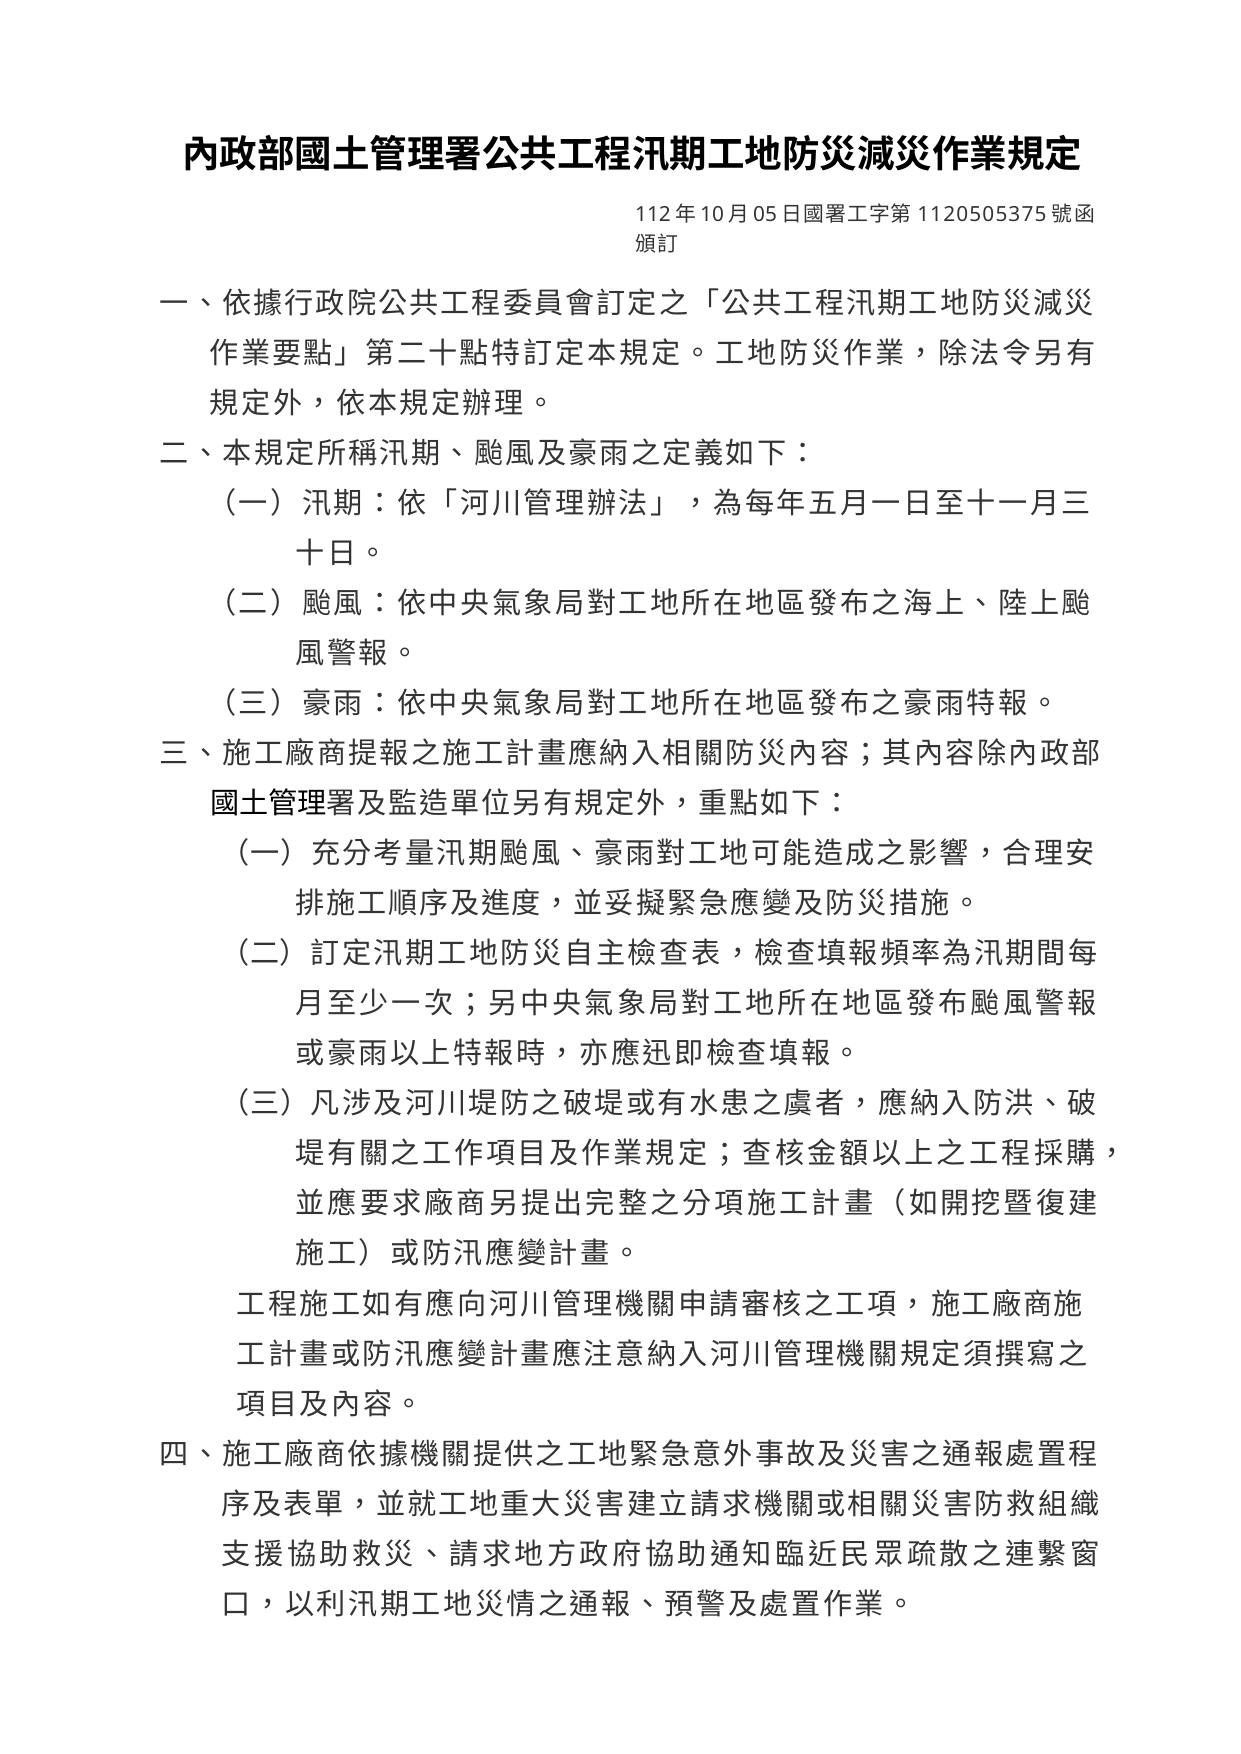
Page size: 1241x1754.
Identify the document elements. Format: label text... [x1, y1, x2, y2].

text （三）豪雨：依中央氣象局對工地所在地區發布之豪雨特報。 [207, 674, 1116, 724]
text （一）汛期：依「河川管理辦法」，為每年五月一日至十一月三十日。 [207, 474, 1116, 574]
text 一、依據行政院公共工程委員會訂定之「公共工程汛期工地防災減災作業要點」第二十點特訂定本規定。工地防災作業，除法令另有規定外，依本規定辦理。 [159, 274, 1097, 424]
text （一）充分考量汛期颱風、豪雨對工地可能造成之影響，合理安排施工順序及進度，並妥擬緊急應變及防災措施。 [220, 824, 1097, 924]
text （三）凡涉及河川堤防之破堤或有水患之虞者，應納入防洪、破堤有關之工作項目及作業規定；查核金額以上之工程採購，並應要求廠商另提出完整之分項施工計畫（如開挖暨復建施工）或防汛應變計畫。 [220, 1074, 1097, 1274]
text （二）訂定汛期工地防災自主檢查表，檢查填報頻率為汛期間每月至少一次；另中央氣象局對工地所在地區發布颱風警報或豪雨以上特報時，亦應迅即檢查填報。 [220, 924, 1097, 1074]
text 三、施工廠商提報之施工計畫應納入相關防災內容；其內容除內政部國土管理署及監造單位另有規定外，重點如下： [159, 724, 1101, 824]
text 四、施工廠商依據機關提供之工地緊急意外事故及災害之通報處置程序及表單，並就工地重大災害建立請求機關或相關災害防救組織支援協助救災、請求地方政府協助通知臨近民眾疏散之連繫窗口，以利汛期工地災情之通報、預警及處置作業。 [159, 1424, 1100, 1624]
text （二）颱風：依中央氣象局對工地所在地區發布之海上、陸上颱風警報。 [207, 574, 1116, 674]
text 112年10月05日國署工字第1120505375號函頒訂 [635, 197, 1116, 258]
text 二、本規定所稱汛期、颱風及豪雨之定義如下： [159, 424, 1116, 474]
title 內政部國土管理署公共工程汛期工地防災減災作業規定 [148, 130, 1116, 176]
text 工程施工如有應向河川管理機關申請審核之工項，施工廠商施工計畫或防汛應變計畫應注意納入河川管理機關規定須撰寫之項目及內容。 [236, 1274, 1100, 1424]
